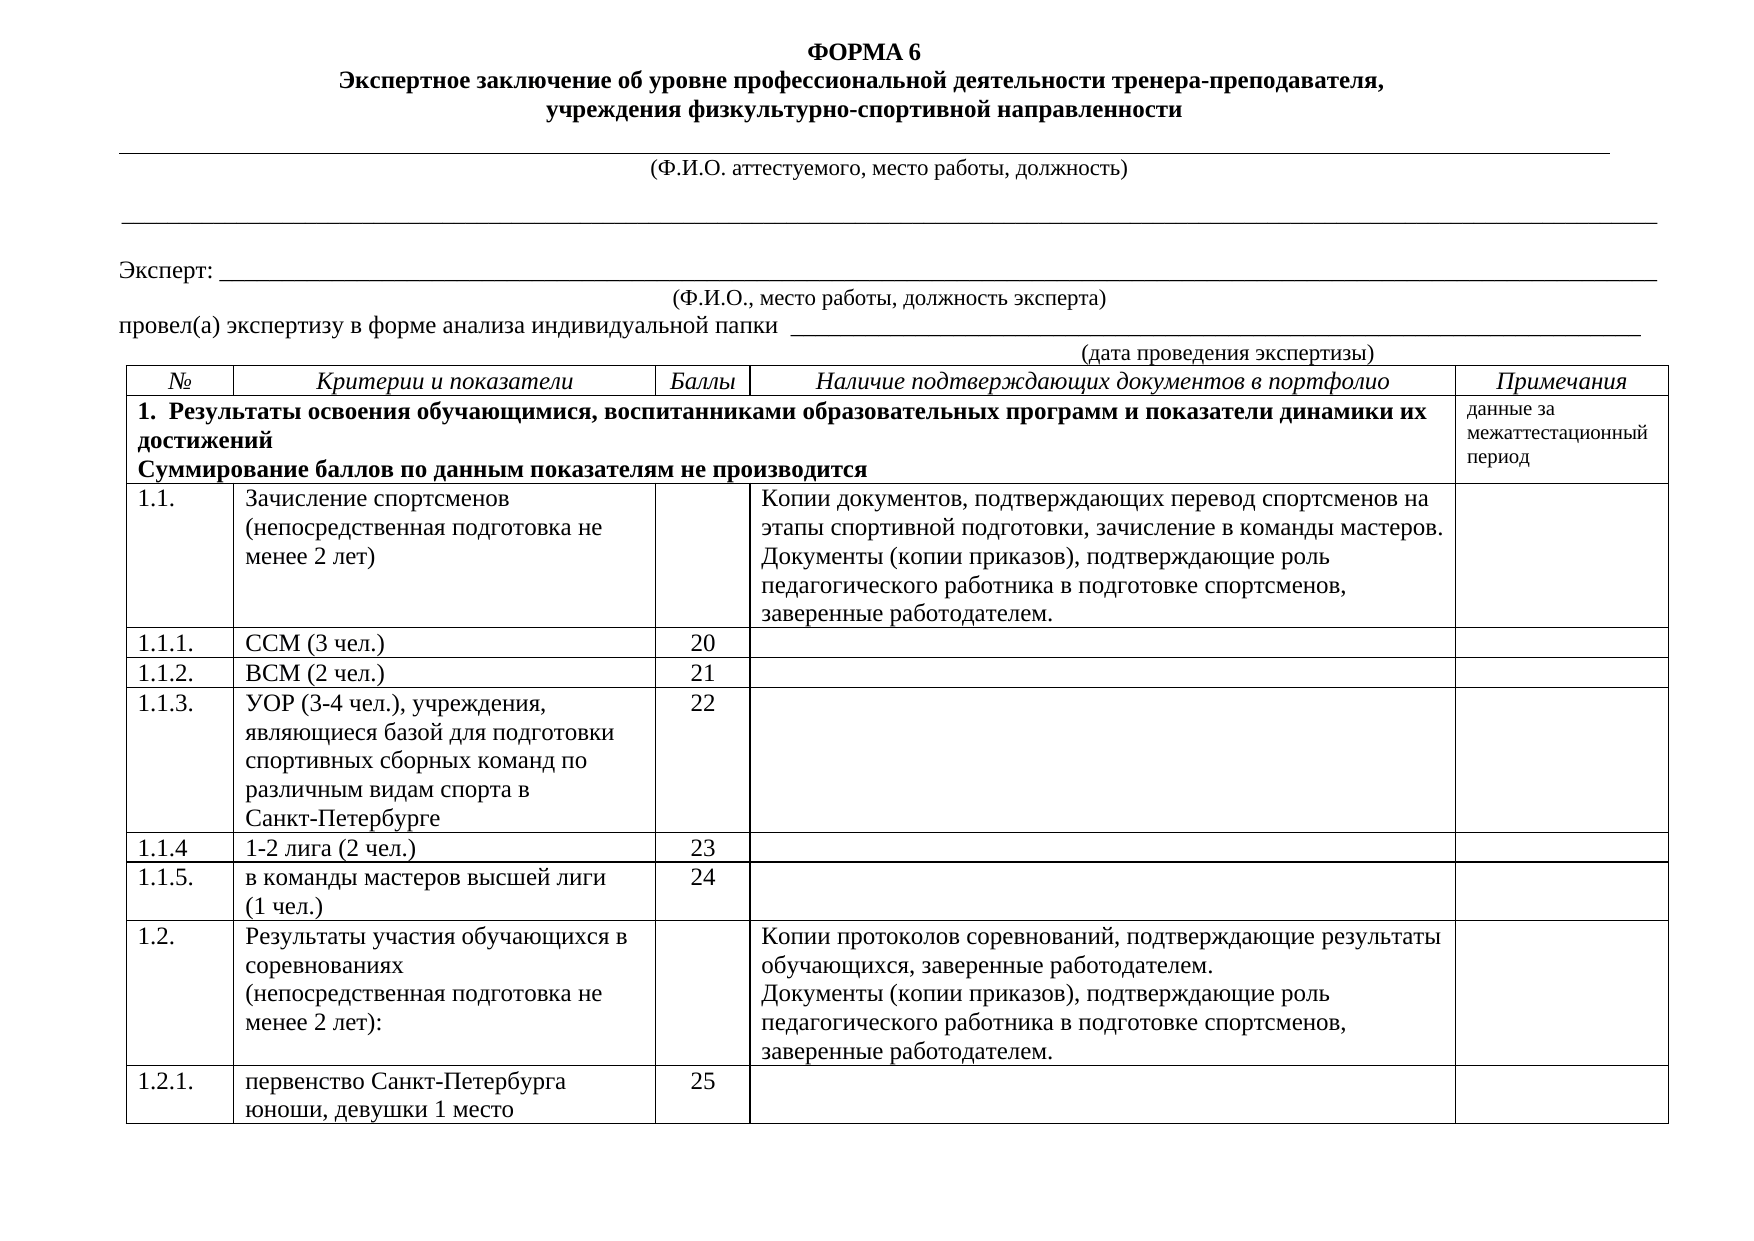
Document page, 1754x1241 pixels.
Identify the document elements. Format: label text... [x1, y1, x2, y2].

text ФОРМА 6 [119, 37, 1610, 66]
table_header Наличие подтверждающих документов в портфолио [751, 366, 1455, 395]
table_cell 25 [656, 1066, 749, 1123]
table_header Критерии и показатели [234, 366, 655, 395]
text (дата проведения экспертизы) [119, 339, 1660, 365]
table_cell [1456, 658, 1668, 687]
table_cell Копии документов, подтверждающих перевод спортсменов на этапы спортивной подготовки, зачисление в команды мастеров. Документы (копии приказов), подтверждающие роль педагогического работника в подготовке спортсменов, заверенные работодателем. [751, 484, 1455, 627]
table_cell 22 [656, 688, 749, 832]
table_cell 1.1.4 [127, 833, 233, 861]
table_cell [751, 1066, 1455, 1123]
table_cell 1.1.5. [127, 863, 233, 920]
table_cell [1456, 628, 1668, 657]
table_cell [656, 921, 749, 1065]
table_cell 1.1.3. [127, 688, 233, 832]
table_cell первенство Санкт-Петербурга юноши, девушки 1 место [234, 1066, 655, 1123]
table_cell [1456, 863, 1668, 920]
table_cell 21 [656, 658, 749, 687]
table_cell данные за межаттестационный период [1456, 396, 1668, 482]
text Экспертное заключение об уровне профессиональной деятельности тренера-преподавателя, учреждения физкультурно-спортивной направленности [119, 66, 1610, 123]
table_cell [751, 833, 1455, 861]
text (Ф.И.О., место работы, должность эксперта) [119, 284, 1660, 310]
table_cell ВСМ (2 чел.) [234, 658, 655, 687]
table_cell 1.1.1. [127, 628, 233, 657]
table_cell 1-2 лига (2 чел.) [234, 833, 655, 861]
table_cell [1456, 921, 1668, 1065]
table_cell [751, 688, 1455, 832]
table_cell Результаты участия обучающихся в соревнованиях (непосредственная подготовка не менее 2 лет): [234, 921, 655, 1065]
table_cell [751, 863, 1455, 920]
table_cell [1456, 688, 1668, 832]
table_cell Зачисление спортсменов (непосредственная подготовка не менее 2 лет) [234, 484, 655, 627]
table_cell [1456, 484, 1668, 627]
table_header № [127, 366, 233, 395]
table_cell [1456, 1066, 1668, 1123]
table_cell 23 [656, 833, 749, 861]
table_cell ССМ (3 чел.) [234, 628, 655, 657]
table_cell 20 [656, 628, 749, 657]
table_cell 1.2.1. [127, 1066, 233, 1123]
table_header Баллы [656, 366, 749, 395]
table_cell 24 [656, 863, 749, 920]
text Эксперт: ___________________________________________________________________________________________________________________ [119, 255, 1660, 284]
table_header Примечания [1456, 366, 1668, 395]
table_cell 1.1.2. [127, 658, 233, 687]
table_cell [751, 628, 1455, 657]
table_cell Копии протоколов соревнований, подтверждающие результаты обучающихся, заверенные работодателем. Документы (копии приказов), подтверждающие роль педагогического работника в подготовке спортсменов, заверенные работодателем. [751, 921, 1455, 1065]
text провел(а) экспертизу в форме анализа индивидуальной папки ____________________________________________________________________ [119, 310, 1660, 339]
table_cell [1456, 833, 1668, 861]
table_cell 1. Результаты освоения обучающимися, воспитанниками образовательных программ и показатели динамики их достижений Суммирование баллов по данным показателям не производится [127, 396, 1455, 482]
table_cell [751, 658, 1455, 687]
table_cell [656, 484, 749, 627]
text (Ф.И.О. аттестуемого, место работы, должность) [119, 154, 1660, 181]
table_cell в команды мастеров высшей лиги (1 чел.) [234, 863, 655, 920]
table_cell 1.2. [127, 921, 233, 1065]
table_cell 1.1. [127, 484, 233, 627]
table_cell УОР (3-4 чел.), учреждения, являющиеся базой для подготовки спортивных сборных команд по различным видам спорта в Санкт-Петербурге [234, 688, 655, 832]
text ______________________________________________________________________________________________________________________________________ [119, 200, 1660, 226]
